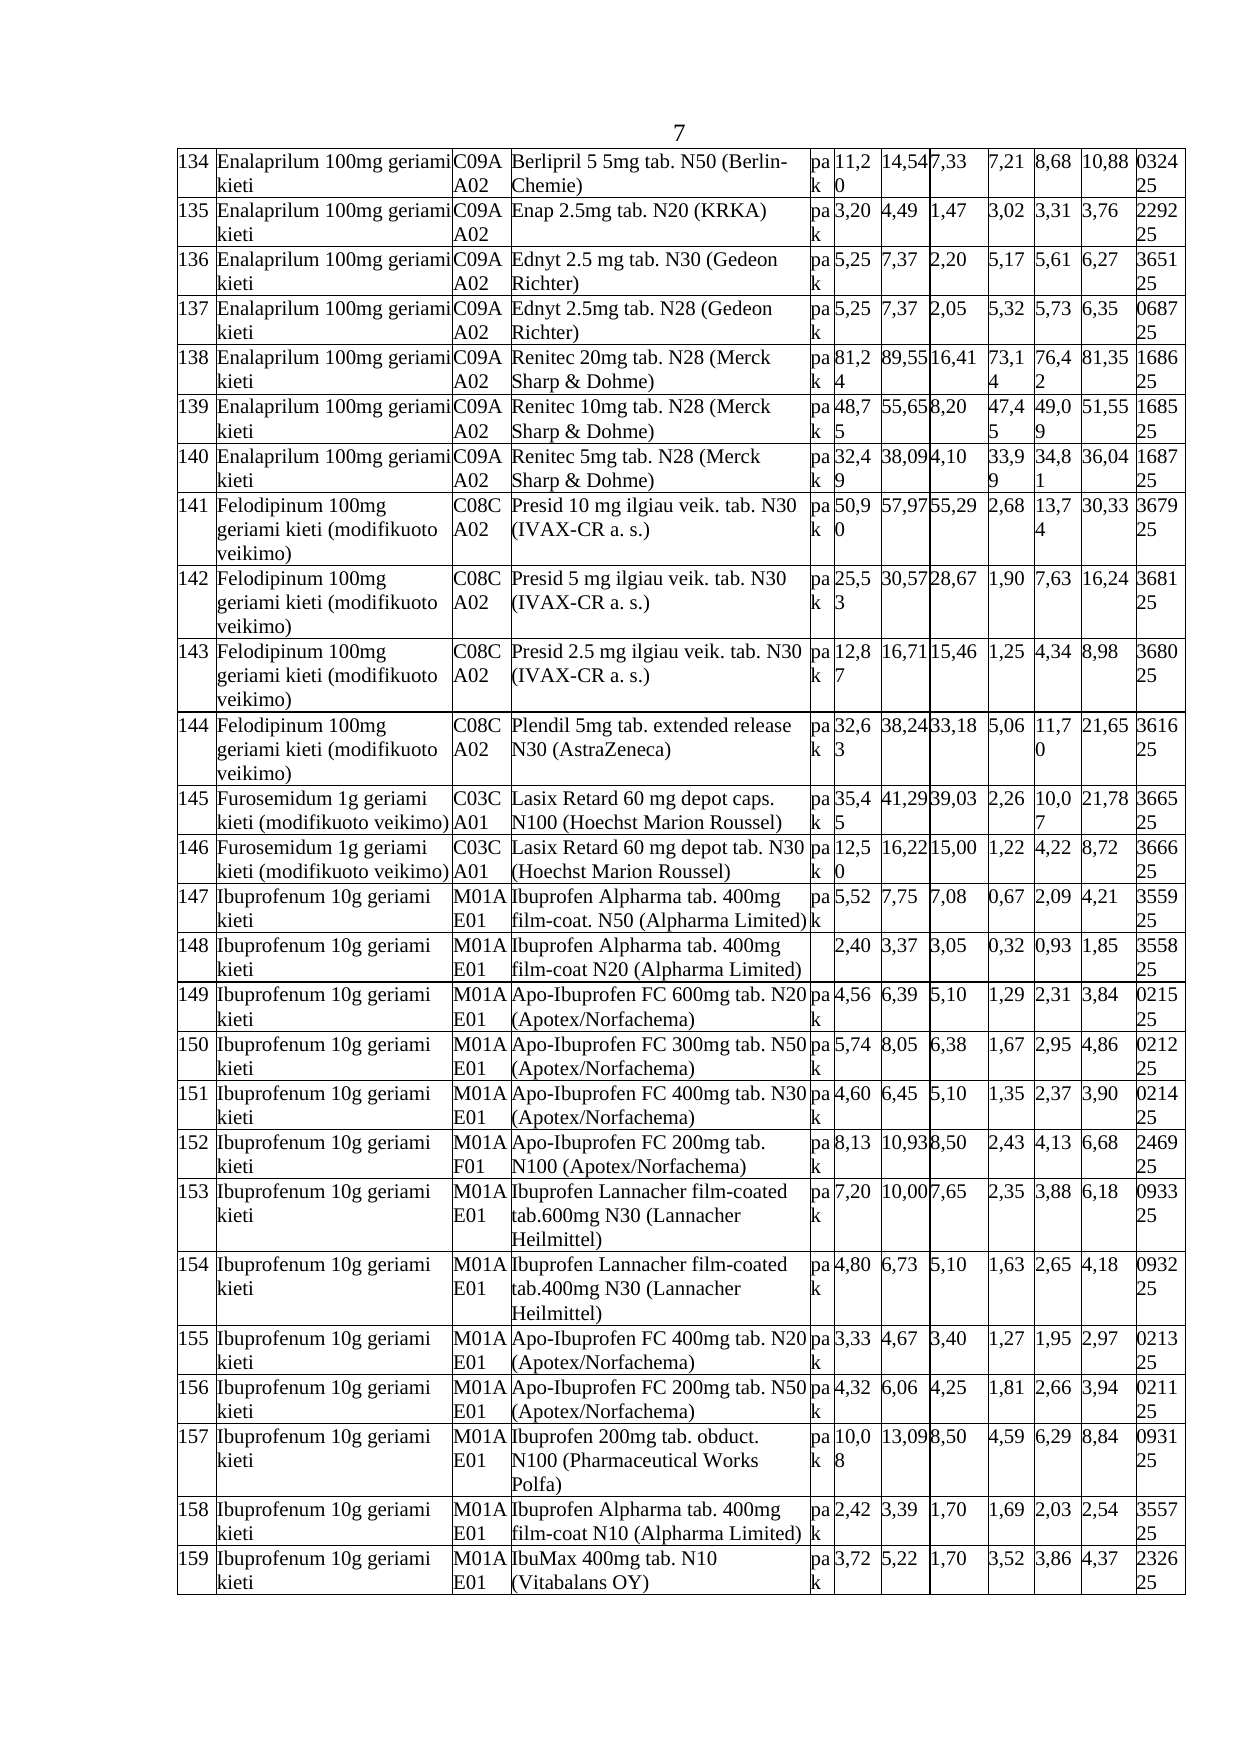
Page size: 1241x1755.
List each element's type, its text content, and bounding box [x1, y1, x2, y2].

table_cell pak [811, 296, 834, 344]
table_cell 5,74 [835, 1032, 881, 1080]
table_cell 3,88 [1035, 1179, 1081, 1251]
table_cell pak [811, 198, 834, 246]
table_cell 3,02 [989, 198, 1034, 246]
table_cell 5,32 [989, 296, 1034, 344]
table_cell Felodipinum 100mg geriami kieti (modifikuoto veikimo) [217, 566, 452, 638]
table_cell 143 [178, 639, 216, 711]
table_cell 81,24 [835, 345, 881, 393]
table_cell 4,80 [835, 1252, 881, 1324]
table_cell 1,90 [989, 566, 1034, 638]
table_cell 35,45 [835, 786, 881, 834]
table_cell C03CA01 [453, 786, 511, 834]
table_cell 6,45 [882, 1081, 929, 1129]
table_cell 3,31 [1035, 198, 1081, 246]
table_cell 4,21 [1082, 884, 1136, 932]
table_cell 3,86 [1035, 1546, 1081, 1594]
table_cell 6,29 [1035, 1424, 1081, 1496]
table_cell 51,55 [1082, 395, 1136, 443]
table_cell 2,20 [931, 247, 988, 295]
table_cell C08CA02 [453, 566, 511, 638]
table_cell Felodipinum 100mg geriami kieti (modifikuoto veikimo) [217, 713, 452, 785]
table_cell pak [811, 1326, 834, 1374]
table_cell pak [811, 884, 834, 932]
table_cell 7,37 [882, 296, 929, 344]
table_cell 021325 [1137, 1326, 1185, 1374]
table_cell 33,18 [931, 713, 988, 785]
table_cell 21,78 [1082, 786, 1136, 834]
table_cell 7,33 [931, 149, 988, 197]
table_cell 093225 [1137, 1252, 1185, 1324]
table_cell 4,49 [882, 198, 929, 246]
table_cell Ednyt 2.5mg tab. N28 (Gedeon Richter) [512, 296, 810, 344]
table_cell pak [811, 345, 834, 393]
table_cell 142 [178, 566, 216, 638]
table_cell 134 [178, 149, 216, 197]
table_cell Ednyt 2.5 mg tab. N30 (Gedeon Richter) [512, 247, 810, 295]
table_cell 14,54 [882, 149, 929, 197]
table_cell Apo-Ibuprofen FC 200mg tab. N50 (Apotex/Norfachema) [512, 1375, 810, 1423]
table_cell Enalaprilum 100mg geriami kieti [217, 296, 452, 344]
table_cell 0,93 [1035, 933, 1081, 981]
table_cell 2,43 [989, 1130, 1034, 1178]
table_cell 366625 [1137, 835, 1185, 883]
table_cell 021225 [1137, 1032, 1185, 1080]
table_cell 5,06 [989, 713, 1034, 785]
table_cell Renitec 5mg tab. N28 (Merck Sharp & Dohme) [512, 444, 810, 492]
table_cell Enalaprilum 100mg geriami kieti [217, 345, 452, 393]
table_cell pak [811, 1424, 834, 1496]
table_cell 3,94 [1082, 1375, 1136, 1423]
table_cell 159 [178, 1546, 216, 1594]
table_cell 5,61 [1035, 247, 1081, 295]
table_cell 032425 [1137, 149, 1185, 197]
table_cell Ibuprofenum 10g geriami kieti [217, 884, 452, 932]
table_cell 021425 [1137, 1081, 1185, 1129]
table_cell 12,87 [835, 639, 881, 711]
table_cell 4,56 [835, 983, 881, 1031]
table_cell 232625 [1137, 1546, 1185, 1594]
table_cell Ibuprofen Alpharma tab. 400mg film-coat N10 (Alpharma Limited) [512, 1497, 810, 1545]
table_cell 6,18 [1082, 1179, 1136, 1251]
table_cell Lasix Retard 60 mg depot tab. N30 (Hoechst Marion Roussel) [512, 835, 810, 883]
table_cell M01AE01 [453, 1326, 511, 1374]
table_cell Ibuprofenum 10g geriami kieti [217, 1497, 452, 1545]
table_cell 1,70 [931, 1546, 988, 1594]
table_cell Lasix Retard 60 mg depot caps. N100 (Hoechst Marion Roussel) [512, 786, 810, 834]
table_cell 4,67 [882, 1326, 929, 1374]
table_cell 8,72 [1082, 835, 1136, 883]
table_cell 2,31 [1035, 983, 1081, 1031]
table_cell 138 [178, 345, 216, 393]
table_cell 1,69 [989, 1497, 1034, 1545]
table_cell Ibuprofenum 10g geriami kieti [217, 1081, 452, 1129]
table_cell C08CA02 [453, 493, 511, 565]
table_cell M01AE01 [453, 933, 511, 981]
table_cell 093125 [1137, 1424, 1185, 1496]
table_cell Ibuprofen Alpharma tab. 400mg film-coat. N50 (Alpharma Limited) [512, 884, 810, 932]
table_cell 5,52 [835, 884, 881, 932]
table_cell 55,65 [882, 395, 929, 443]
table_cell C09AA02 [453, 395, 511, 443]
table_cell 6,73 [882, 1252, 929, 1324]
table_cell 6,35 [1082, 296, 1136, 344]
table_cell 153 [178, 1179, 216, 1251]
table_cell 1,85 [1082, 933, 1136, 981]
table_cell 6,38 [931, 1032, 988, 1080]
table_cell pak [811, 983, 834, 1031]
table_cell 246925 [1137, 1130, 1185, 1178]
table_cell 13,74 [1035, 493, 1081, 565]
table_cell 30,33 [1082, 493, 1136, 565]
table_cell 34,81 [1035, 444, 1081, 492]
table_cell 3,72 [835, 1546, 881, 1594]
table_cell 4,86 [1082, 1032, 1136, 1080]
table_cell 3,84 [1082, 983, 1136, 1031]
table_cell pak [811, 1252, 834, 1324]
table_cell IbuMax 400mg tab. N10 (Vitabalans OY) [512, 1546, 810, 1594]
table_cell 5,25 [835, 247, 881, 295]
table_cell Enalaprilum 100mg geriami kieti [217, 198, 452, 246]
table_cell 81,35 [1082, 345, 1136, 393]
table_cell M01AF01 [453, 1130, 511, 1178]
table_cell C08CA02 [453, 713, 511, 785]
table_cell Apo-Ibuprofen FC 300mg tab. N50 (Apotex/Norfachema) [512, 1032, 810, 1080]
table_cell pak [811, 1081, 834, 1129]
table_cell pak [811, 1546, 834, 1594]
table_cell 7,21 [989, 149, 1034, 197]
table_cell 12,50 [835, 835, 881, 883]
table_cell 6,68 [1082, 1130, 1136, 1178]
table_cell Furosemidum 1g geriami kieti (modifikuoto veikimo) [217, 786, 452, 834]
table_cell 3,20 [835, 198, 881, 246]
table_cell 4,18 [1082, 1252, 1136, 1324]
table_cell 4,60 [835, 1081, 881, 1129]
table_cell 5,10 [931, 1252, 988, 1324]
table_cell 1,67 [989, 1032, 1034, 1080]
table_cell pak [811, 493, 834, 565]
table_cell 6,39 [882, 983, 929, 1031]
table_cell 5,10 [931, 1081, 988, 1129]
table_cell 136 [178, 247, 216, 295]
table_cell Ibuprofenum 10g geriami kieti [217, 1546, 452, 1594]
table_cell M01AE01 [453, 884, 511, 932]
table_cell pak [811, 835, 834, 883]
table_cell M01AE01 [453, 1424, 511, 1496]
table_cell 355725 [1137, 1497, 1185, 1545]
table_cell Ibuprofenum 10g geriami kieti [217, 1375, 452, 1423]
table_cell 16,41 [931, 345, 988, 393]
table_cell 355825 [1137, 933, 1185, 981]
table_cell 15,00 [931, 835, 988, 883]
table_cell 368125 [1137, 566, 1185, 638]
table_cell 4,10 [931, 444, 988, 492]
table_cell 21,65 [1082, 713, 1136, 785]
table_cell 7,08 [931, 884, 988, 932]
table_cell Renitec 20mg tab. N28 (Merck Sharp & Dohme) [512, 345, 810, 393]
table_cell C03CA01 [453, 835, 511, 883]
table_cell 367925 [1137, 493, 1185, 565]
table_cell 355925 [1137, 884, 1185, 932]
table_cell pak [811, 1375, 834, 1423]
table_cell 021525 [1137, 983, 1185, 1031]
table_cell 145 [178, 786, 216, 834]
table_cell 7,65 [931, 1179, 988, 1251]
table_cell 2,68 [989, 493, 1034, 565]
table_cell 147 [178, 884, 216, 932]
table_cell 2,54 [1082, 1497, 1136, 1545]
table_cell 4,37 [1082, 1546, 1136, 1594]
table_cell 1,63 [989, 1252, 1034, 1324]
table_cell 151 [178, 1081, 216, 1129]
table_cell pak [811, 713, 834, 785]
table_cell Ibuprofen Alpharma tab. 400mg film-coat N20 (Alpharma Limited) [512, 933, 810, 981]
table_cell 48,75 [835, 395, 881, 443]
table_cell 36,04 [1082, 444, 1136, 492]
table_cell M01AE01 [453, 1252, 511, 1324]
table_cell 2,09 [1035, 884, 1081, 932]
table_cell 28,67 [931, 566, 988, 638]
table_cell 2,95 [1035, 1032, 1081, 1080]
table_cell Ibuprofenum 10g geriami kieti [217, 933, 452, 981]
table_cell [811, 933, 834, 981]
table_cell 6,27 [1082, 247, 1136, 295]
table_cell 1,29 [989, 983, 1034, 1031]
table_cell 8,50 [931, 1130, 988, 1178]
table_cell pak [811, 444, 834, 492]
table_cell Ibuprofen Lannacher film-coated tab.400mg N30 (Lannacher Heilmittel) [512, 1252, 810, 1324]
table_cell Apo-Ibuprofen FC 600mg tab. N20 (Apotex/Norfachema) [512, 983, 810, 1031]
table_cell 168525 [1137, 395, 1185, 443]
table_cell 5,10 [931, 983, 988, 1031]
table_cell 38,24 [882, 713, 929, 785]
table_cell 5,17 [989, 247, 1034, 295]
table_cell 158 [178, 1497, 216, 1545]
table_cell 49,09 [1035, 395, 1081, 443]
table_cell 6,06 [882, 1375, 929, 1423]
table_cell 4,32 [835, 1375, 881, 1423]
table_cell 021125 [1137, 1375, 1185, 1423]
table_cell 149 [178, 983, 216, 1031]
table_cell pak [811, 247, 834, 295]
table_cell Ibuprofenum 10g geriami kieti [217, 1032, 452, 1080]
table_cell 10,07 [1035, 786, 1081, 834]
table_cell 2,35 [989, 1179, 1034, 1251]
table_cell 361625 [1137, 713, 1185, 785]
table_cell 8,05 [882, 1032, 929, 1080]
table_cell 10,00 [882, 1179, 929, 1251]
table_cell Ibuprofenum 10g geriami kieti [217, 1326, 452, 1374]
table_cell 3,05 [931, 933, 988, 981]
table_cell 2,05 [931, 296, 988, 344]
table_cell Ibuprofen Lannacher film-coated tab.600mg N30 (Lannacher Heilmittel) [512, 1179, 810, 1251]
table_cell 8,50 [931, 1424, 988, 1496]
table_cell 47,45 [989, 395, 1034, 443]
table_cell 1,25 [989, 639, 1034, 711]
table_cell Enap 2.5mg tab. N20 (KRKA) [512, 198, 810, 246]
table_cell pak [811, 639, 834, 711]
table_cell Felodipinum 100mg geriami kieti (modifikuoto veikimo) [217, 639, 452, 711]
table_cell 3,76 [1082, 198, 1136, 246]
table_cell 1,47 [931, 198, 988, 246]
table_cell 1,81 [989, 1375, 1034, 1423]
table_cell 2,97 [1082, 1326, 1136, 1374]
table_cell Enalaprilum 100mg geriami kieti [217, 395, 452, 443]
table_cell 8,13 [835, 1130, 881, 1178]
table_cell pak [811, 395, 834, 443]
table_cell 2,42 [835, 1497, 881, 1545]
table_cell 366525 [1137, 786, 1185, 834]
table_cell 0,32 [989, 933, 1034, 981]
table_cell pak [811, 1130, 834, 1178]
table_cell 33,99 [989, 444, 1034, 492]
table_cell M01AE01 [453, 983, 511, 1031]
table_cell C09AA02 [453, 345, 511, 393]
table_cell Furosemidum 1g geriami kieti (modifikuoto veikimo) [217, 835, 452, 883]
table_cell Presid 10 mg ilgiau veik. tab. N30 (IVAX-CR a. s.) [512, 493, 810, 565]
table_cell pak [811, 1032, 834, 1080]
table_cell 155 [178, 1326, 216, 1374]
table_cell 168625 [1137, 345, 1185, 393]
table_cell M01AE01 [453, 1375, 511, 1423]
table_cell 11,20 [835, 149, 881, 197]
table_cell Ibuprofenum 10g geriami kieti [217, 983, 452, 1031]
table_cell 1,35 [989, 1081, 1034, 1129]
table_cell 140 [178, 444, 216, 492]
table_cell 4,25 [931, 1375, 988, 1423]
table_cell Ibuprofen 200mg tab. obduct. N100 (Pharmaceutical Works Polfa) [512, 1424, 810, 1496]
table_cell Apo-Ibuprofen FC 400mg tab. N30 (Apotex/Norfachema) [512, 1081, 810, 1129]
table_cell C09AA02 [453, 444, 511, 492]
table_cell 154 [178, 1252, 216, 1324]
table_cell 141 [178, 493, 216, 565]
table_cell 093325 [1137, 1179, 1185, 1251]
table_cell M01AE01 [453, 1179, 511, 1251]
table_cell 4,59 [989, 1424, 1034, 1496]
table_cell 5,73 [1035, 296, 1081, 344]
table_cell 3,52 [989, 1546, 1034, 1594]
table_cell Apo-Ibuprofen FC 200mg tab. N100 (Apotex/Norfachema) [512, 1130, 810, 1178]
table_cell 25,53 [835, 566, 881, 638]
table_cell 8,20 [931, 395, 988, 443]
table_cell 41,29 [882, 786, 929, 834]
table_cell 0,67 [989, 884, 1034, 932]
table_cell 2,26 [989, 786, 1034, 834]
table_cell 152 [178, 1130, 216, 1178]
table_cell 168725 [1137, 444, 1185, 492]
table_cell 2,66 [1035, 1375, 1081, 1423]
table_cell 229225 [1137, 198, 1185, 246]
table_cell 135 [178, 198, 216, 246]
table_cell 3,37 [882, 933, 929, 981]
table_cell 16,71 [882, 639, 929, 711]
table_cell 2,37 [1035, 1081, 1081, 1129]
table_cell Ibuprofenum 10g geriami kieti [217, 1179, 452, 1251]
table_cell 068725 [1137, 296, 1185, 344]
table_cell 148 [178, 933, 216, 981]
table_cell Enalaprilum 100mg geriami kieti [217, 247, 452, 295]
table_cell pak [811, 786, 834, 834]
table_cell 39,03 [931, 786, 988, 834]
table_cell 5,22 [882, 1546, 929, 1594]
table_cell Renitec 10mg tab. N28 (Merck Sharp & Dohme) [512, 395, 810, 443]
table_cell 2,40 [835, 933, 881, 981]
table_cell 13,09 [882, 1424, 929, 1496]
table_cell 1,27 [989, 1326, 1034, 1374]
table_cell 8,68 [1035, 149, 1081, 197]
table_cell 5,25 [835, 296, 881, 344]
table_cell 3,33 [835, 1326, 881, 1374]
table_cell 16,24 [1082, 566, 1136, 638]
table_cell 32,63 [835, 713, 881, 785]
table_cell 144 [178, 713, 216, 785]
table_cell Enalaprilum 100mg geriami kieti [217, 444, 452, 492]
table_cell 3,40 [931, 1326, 988, 1374]
table_cell 7,63 [1035, 566, 1081, 638]
table_cell Presid 2.5 mg ilgiau veik. tab. N30 (IVAX-CR a. s.) [512, 639, 810, 711]
table_cell 57,97 [882, 493, 929, 565]
table_cell 55,29 [931, 493, 988, 565]
table_cell 7,75 [882, 884, 929, 932]
table_cell pak [811, 566, 834, 638]
table_cell 10,08 [835, 1424, 881, 1496]
table_cell C09AA02 [453, 198, 511, 246]
table_cell 146 [178, 835, 216, 883]
table_cell Ibuprofenum 10g geriami kieti [217, 1424, 452, 1496]
table_cell 38,09 [882, 444, 929, 492]
table_cell 2,03 [1035, 1497, 1081, 1545]
table_cell Ibuprofenum 10g geriami kieti [217, 1130, 452, 1178]
table_cell pak [811, 149, 834, 197]
table_cell 4,13 [1035, 1130, 1081, 1178]
table_cell Enalaprilum 100mg geriami kieti [217, 149, 452, 197]
table_cell C09AA02 [453, 149, 511, 197]
table_cell Felodipinum 100mg geriami kieti (modifikuoto veikimo) [217, 493, 452, 565]
table_cell 137 [178, 296, 216, 344]
table_cell 7,20 [835, 1179, 881, 1251]
table_cell pak [811, 1179, 834, 1251]
table_cell 139 [178, 395, 216, 443]
table_cell 1,95 [1035, 1326, 1081, 1374]
table_cell Presid 5 mg ilgiau veik. tab. N30 (IVAX-CR a. s.) [512, 566, 810, 638]
table_cell 76,42 [1035, 345, 1081, 393]
table_cell 8,98 [1082, 639, 1136, 711]
table_cell 156 [178, 1375, 216, 1423]
table_cell 11,70 [1035, 713, 1081, 785]
table_cell Plendil 5mg tab. extended release N30 (AstraZeneca) [512, 713, 810, 785]
table_cell 10,93 [882, 1130, 929, 1178]
table_cell 2,65 [1035, 1252, 1081, 1324]
table_cell C09AA02 [453, 247, 511, 295]
table_cell 15,46 [931, 639, 988, 711]
table_cell 32,49 [835, 444, 881, 492]
table_cell 7,37 [882, 247, 929, 295]
table_cell 3,90 [1082, 1081, 1136, 1129]
table_cell M01AE01 [453, 1081, 511, 1129]
table_cell M01AE01 [453, 1546, 511, 1594]
table_cell 30,57 [882, 566, 929, 638]
table_cell 365125 [1137, 247, 1185, 295]
table_cell C08CA02 [453, 639, 511, 711]
table_cell 1,22 [989, 835, 1034, 883]
table_cell 10,88 [1082, 149, 1136, 197]
table_cell 1,70 [931, 1497, 988, 1545]
table_cell Berlipril 5 5mg tab. N50 (Berlin-Chemie) [512, 149, 810, 197]
table_cell pak [811, 1497, 834, 1545]
table_cell M01AE01 [453, 1497, 511, 1545]
table_cell C09AA02 [453, 296, 511, 344]
table_cell 4,34 [1035, 639, 1081, 711]
table_cell 73,14 [989, 345, 1034, 393]
table_cell Apo-Ibuprofen FC 400mg tab. N20 (Apotex/Norfachema) [512, 1326, 810, 1374]
table_cell 89,55 [882, 345, 929, 393]
table_cell 157 [178, 1424, 216, 1496]
table_cell 50,90 [835, 493, 881, 565]
table_cell 3,39 [882, 1497, 929, 1545]
table_cell 368025 [1137, 639, 1185, 711]
table_cell 8,84 [1082, 1424, 1136, 1496]
table_cell M01AE01 [453, 1032, 511, 1080]
table_cell 4,22 [1035, 835, 1081, 883]
table_cell Ibuprofenum 10g geriami kieti [217, 1252, 452, 1324]
table_cell 16,22 [882, 835, 929, 883]
table_cell 150 [178, 1032, 216, 1080]
